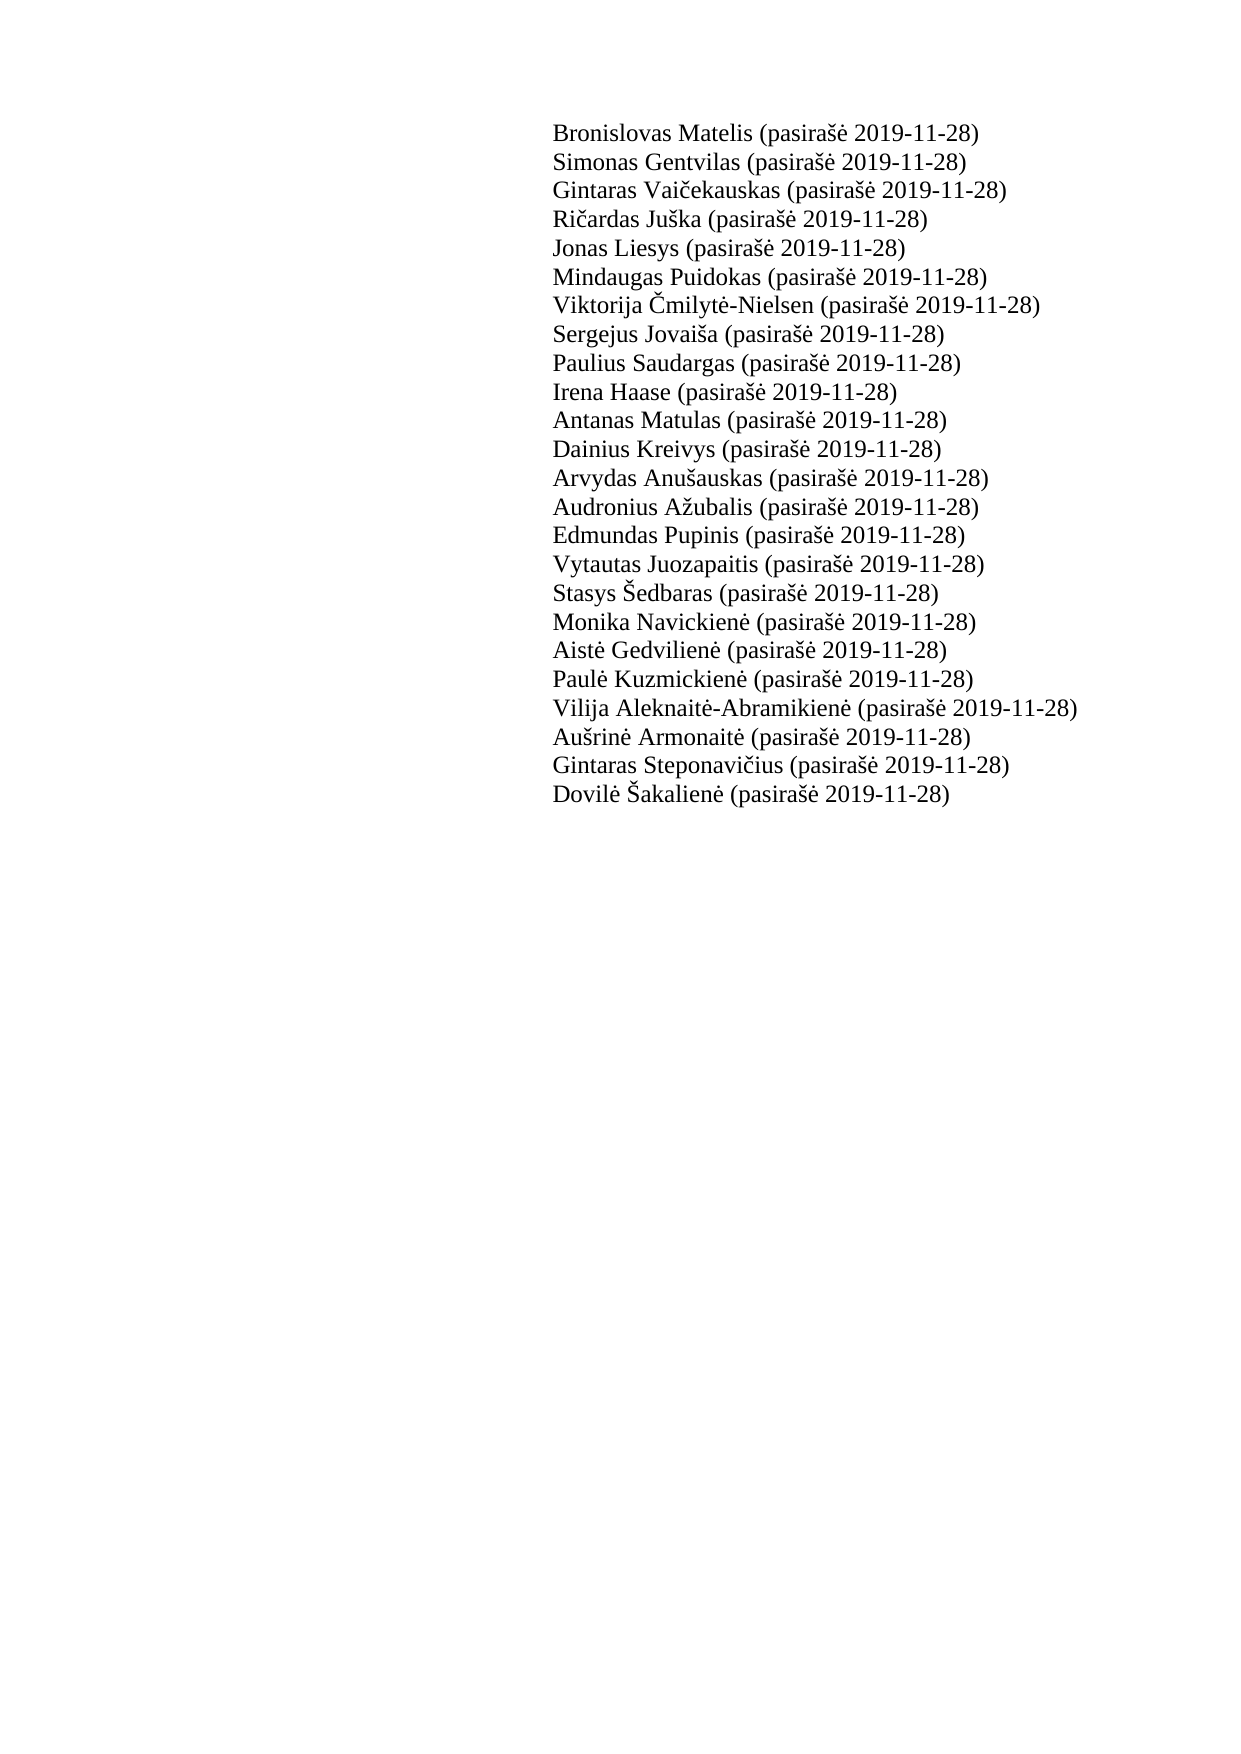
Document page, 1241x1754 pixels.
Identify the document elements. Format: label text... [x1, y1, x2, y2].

text Dainius Kreivys (pasirašė 2019-11-28) [177, 434, 1181, 463]
text Jonas Liesys (pasirašė 2019-11-28) [177, 233, 1181, 262]
text Simonas Gentvilas (pasirašė 2019-11-28) [177, 147, 1181, 176]
text Vilija Aleknaitė-Abramikienė (pasirašė 2019-11-28) [177, 693, 1181, 722]
text Audronius Ažubalis (pasirašė 2019-11-28) [177, 492, 1181, 521]
text Dovilė Šakalienė (pasirašė 2019-11-28) [177, 779, 1181, 808]
text Paulė Kuzmickienė (pasirašė 2019-11-28) [177, 664, 1181, 693]
text Viktorija Čmilytė-Nielsen (pasirašė 2019-11-28) [177, 291, 1181, 319]
text Stasys Šedbaras (pasirašė 2019-11-28) [177, 578, 1181, 607]
text Edmundas Pupinis (pasirašė 2019-11-28) [177, 521, 1181, 549]
text Aušrinė Armonaitė (pasirašė 2019-11-28) [177, 722, 1181, 751]
text Vytautas Juozapaitis (pasirašė 2019-11-28) [177, 549, 1181, 578]
text Aistė Gedvilienė (pasirašė 2019-11-28) [177, 636, 1181, 664]
text Irena Haase (pasirašė 2019-11-28) [177, 377, 1181, 406]
text Sergejus Jovaiša (pasirašė 2019-11-28) [177, 319, 1181, 348]
text Gintaras Vaičekauskas (pasirašė 2019-11-28) [177, 176, 1181, 204]
text Ričardas Juška (pasirašė 2019-11-28) [177, 204, 1181, 233]
text Bronislovas Matelis (pasirašė 2019-11-28) [177, 118, 1181, 147]
text Gintaras Steponavičius (pasirašė 2019-11-28) [177, 751, 1181, 779]
text Paulius Saudargas (pasirašė 2019-11-28) [177, 348, 1181, 377]
text Antanas Matulas (pasirašė 2019-11-28) [177, 406, 1181, 434]
text Monika Navickienė (pasirašė 2019-11-28) [177, 607, 1181, 636]
text Mindaugas Puidokas (pasirašė 2019-11-28) [177, 262, 1181, 291]
text Arvydas Anušauskas (pasirašė 2019-11-28) [177, 463, 1181, 492]
